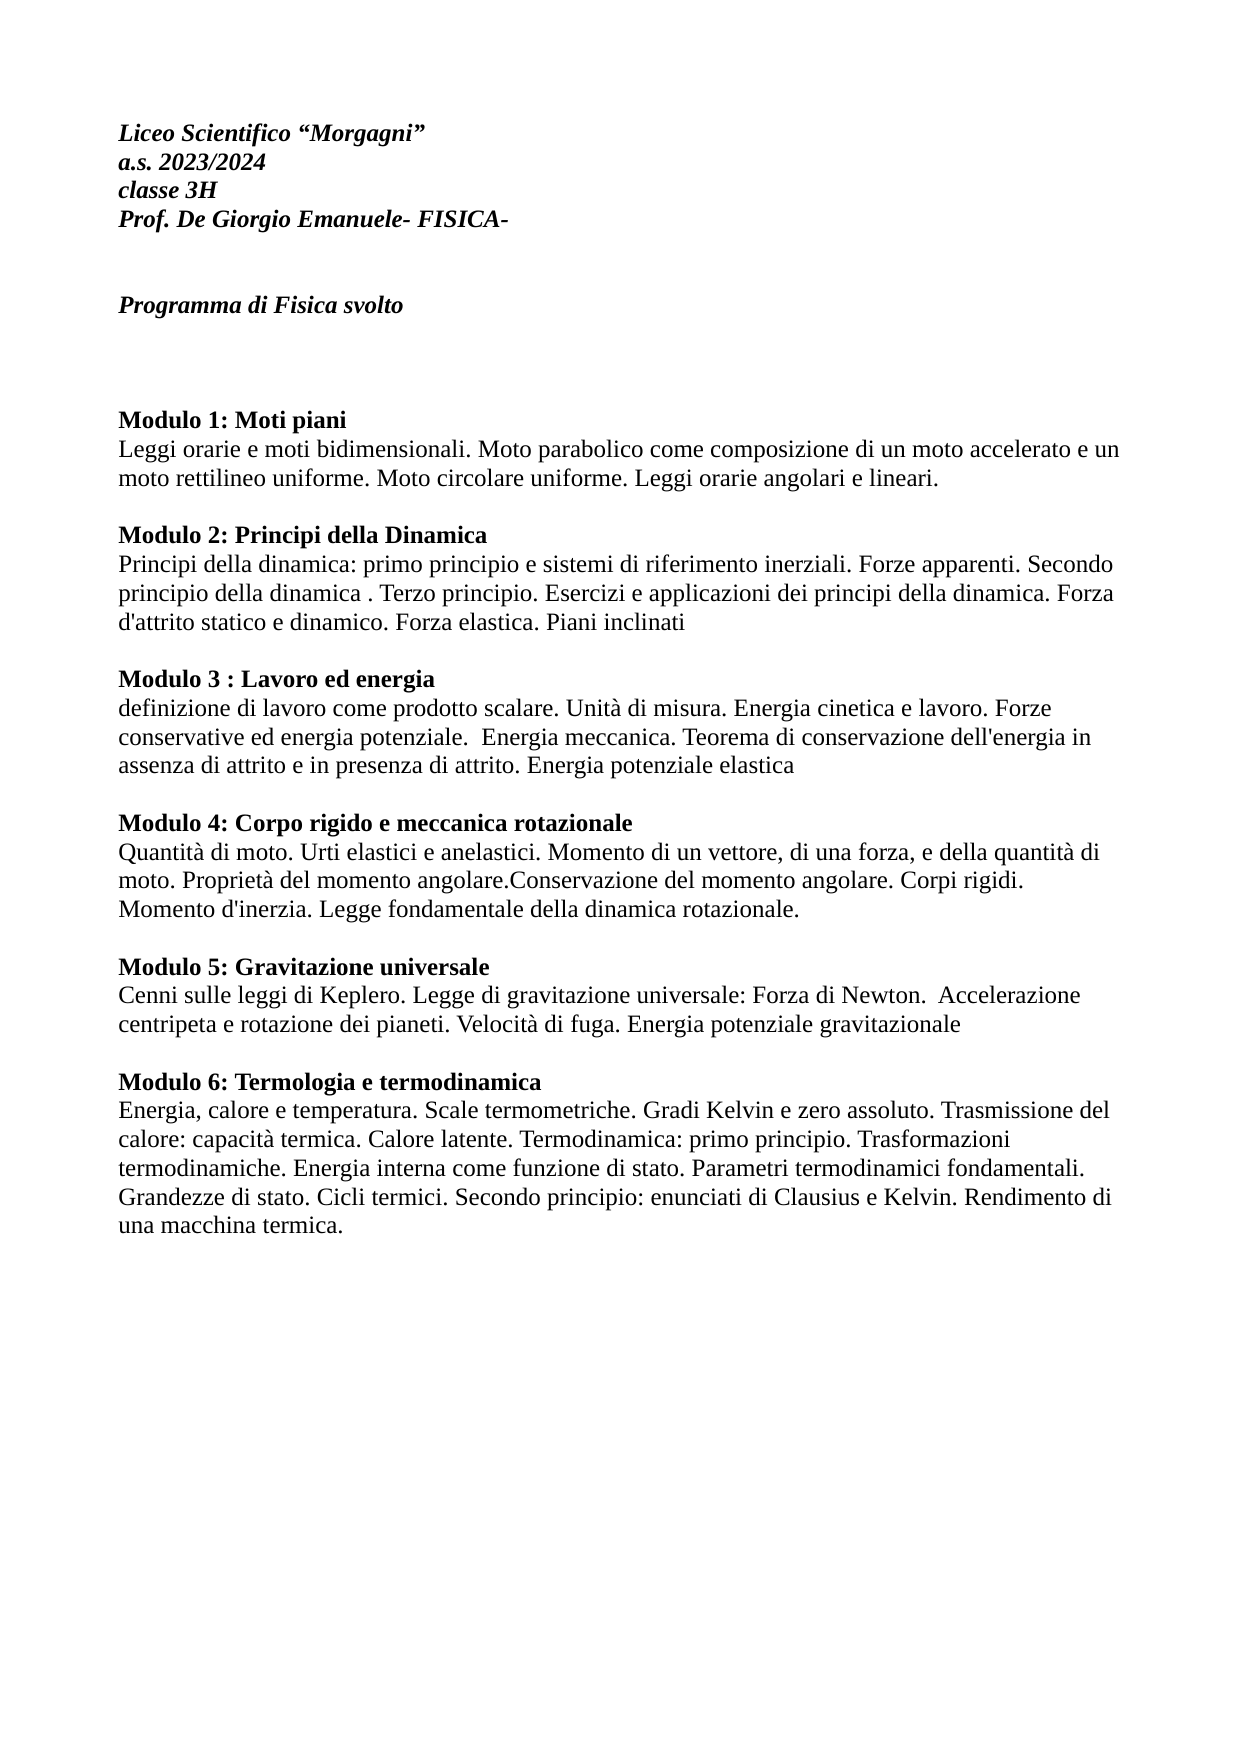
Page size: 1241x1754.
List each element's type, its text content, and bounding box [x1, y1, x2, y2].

text Prof. De Giorgio Emanuele- FISICA- [118, 204, 1122, 262]
text definizione di lavoro come prodotto scalare. Unità di misura. Energia cinetica e lavoro. Forze conservative ed energia potenziale. Energia meccanica. Teorema di conservazione dell'energia in assenza di attrito e in presenza di attrito. Energia potenziale elastica [118, 693, 1122, 779]
text Modulo 6: Termologia e termodinamica Energia, calore e temperatura. Scale termometriche. Gradi Kelvin e zero assoluto. Trasmissione del calore: capacità termica. Calore latente. Termodinamica: primo principio. Trasformazioni termodinamiche. Energia interna come funzione di stato. Parametri termodinamici fondamentali. Grandezze di stato. Cicli termici. Secondo principio: enunciati di Clausius e Kelvin. Rendimento di una macchina termica. [118, 1067, 1122, 1239]
text classe 3H [118, 176, 1122, 204]
text Modulo 1: Moti piani Leggi orarie e moti bidimensionali. Moto parabolico come composizione di un moto accelerato e un moto rettilineo uniforme. Moto circolare uniforme. Leggi orarie angolari e lineari. [118, 406, 1122, 492]
text Modulo 5: Gravitazione universale Cenni sulle leggi di Keplero. Legge di gravitazione universale: Forza di Newton. Accelerazione centripeta e rotazione dei pianeti. Velocità di fuga. Energia potenziale gravitazionale [118, 952, 1122, 1067]
text Programma di Fisica svolto [118, 291, 1122, 319]
text Liceo Scientifico “Morgagni” a.s. 2023/2024 [118, 118, 1122, 176]
text Modulo 4: Corpo rigido e meccanica rotazionale Quantità di moto. Urti elastici e anelastici. Momento di un vettore, di una forza, e della quantità di moto. Proprietà del momento angolare.Conservazione del momento angolare. Corpi rigidi. Momento d'inerzia. Legge fondamentale della dinamica rotazionale. [118, 808, 1122, 923]
text Modulo 3 : Lavoro ed energia [118, 664, 1122, 693]
text Principi della dinamica: primo principio e sistemi di riferimento inerziali. Forze apparenti. Secondo principio della dinamica . Terzo principio. Esercizi e applicazioni dei principi della dinamica. Forza d'attrito statico e dinamico. Forza elastica. Piani inclinati [118, 549, 1122, 664]
text Modulo 2: Principi della Dinamica [118, 521, 1122, 549]
